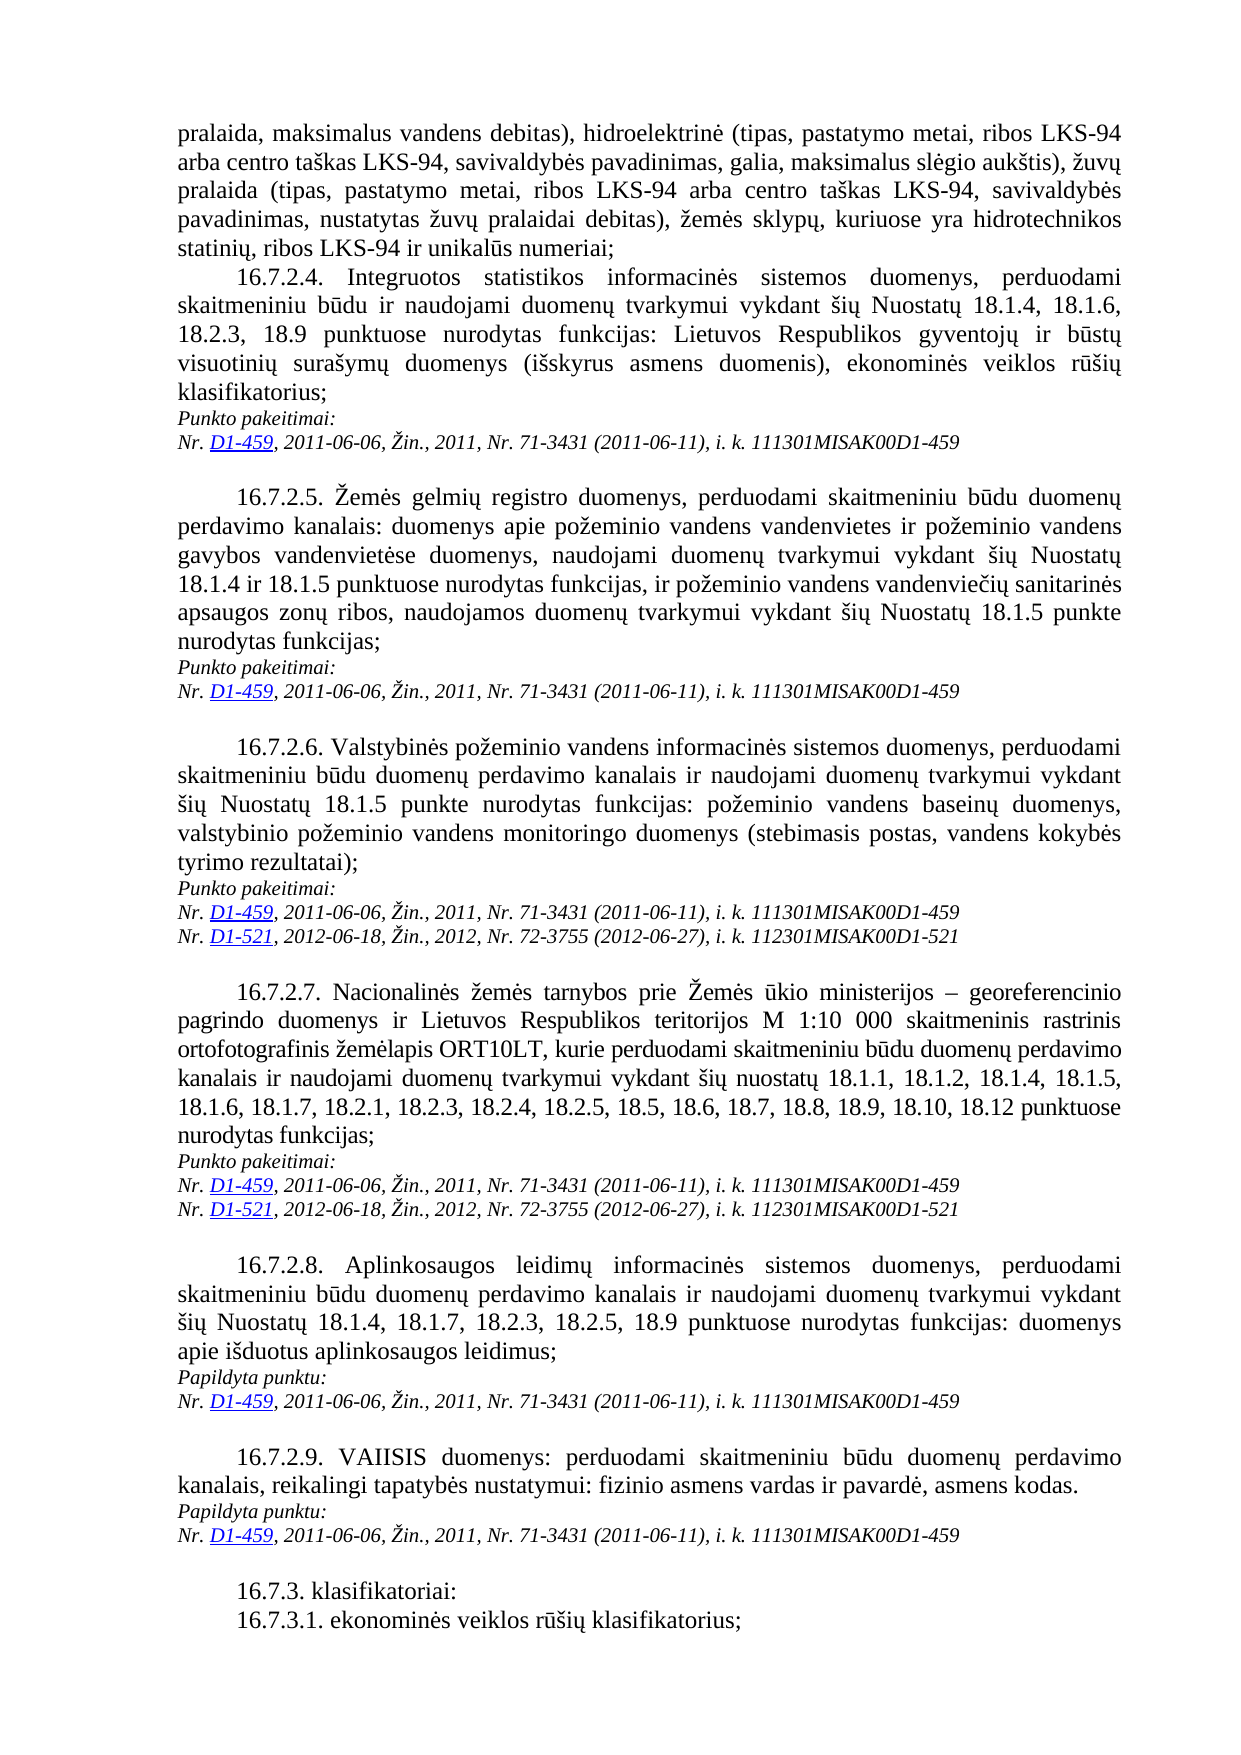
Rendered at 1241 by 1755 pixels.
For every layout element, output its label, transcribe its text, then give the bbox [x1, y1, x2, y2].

text Nr. D1-459, 2011-06-06, Žin., 2011, Nr. 71-3431 (2011-06-11), i. k. 111301MISAK00D1-459 [177, 1523, 1122, 1547]
text Punkto pakeitimai: [177, 655, 1122, 679]
text 16.7.2.8. Aplinkosaugos leidimų informacinės sistemos duomenys, perduodami skaitmeniniu būdu duomenų perdavimo kanalais ir naudojami duomenų tvarkymui vykdant šių Nuostatų 18.1.4, 18.1.7, 18.2.3, 18.2.5, 18.9 punktuose nurodytas funkcijas: duomenys apie išduotus aplinkosaugos leidimus; [177, 1250, 1122, 1365]
text Punkto pakeitimai: [177, 1149, 1122, 1173]
text Punkto pakeitimai: [177, 876, 1122, 900]
text Papildyta punktu: [177, 1365, 1122, 1389]
text Nr. D1-459, 2011-06-06, Žin., 2011, Nr. 71-3431 (2011-06-11), i. k. 111301MISAK00D1-459 [177, 1173, 1122, 1197]
text 16.7.2.6. Valstybinės požeminio vandens informacinės sistemos duomenys, perduodami skaitmeniniu būdu duomenų perdavimo kanalais ir naudojami duomenų tvarkymui vykdant šių Nuostatų 18.1.5 punkte nurodytas funkcijas: požeminio vandens baseinų duomenys, valstybinio požeminio vandens monitoringo duomenys (stebimasis postas, vandens kokybės tyrimo rezultatai); [177, 732, 1122, 876]
text 16.7.3.1. ekonominės veiklos rūšių klasifikatorius; [177, 1605, 1122, 1634]
text Nr. D1-521, 2012-06-18, Žin., 2012, Nr. 72-3755 (2012-06-27), i. k. 112301MISAK00D1-521 [177, 1197, 1122, 1221]
text Nr. D1-521, 2012-06-18, Žin., 2012, Nr. 72-3755 (2012-06-27), i. k. 112301MISAK00D1-521 [177, 924, 1122, 948]
text Punkto pakeitimai: [177, 406, 1122, 430]
text Nr. D1-459, 2011-06-06, Žin., 2011, Nr. 71-3431 (2011-06-11), i. k. 111301MISAK00D1-459 [177, 430, 1122, 454]
text Nr. D1-459, 2011-06-06, Žin., 2011, Nr. 71-3431 (2011-06-11), i. k. 111301MISAK00D1-459 [177, 1389, 1122, 1413]
text 16.7.2.5. Žemės gelmių registro duomenys, perduodami skaitmeniniu būdu duomenų perdavimo kanalais: duomenys apie požeminio vandens vandenvietes ir požeminio vandens gavybos vandenvietėse duomenys, naudojami duomenų tvarkymui vykdant šių Nuostatų 18.1.4 ir 18.1.5 punktuose nurodytas funkcijas, ir požeminio vandens vandenviečių sanitarinės apsaugos zonų ribos, naudojamos duomenų tvarkymui vykdant šių Nuostatų 18.1.5 punkte nurodytas funkcijas; [177, 482, 1122, 655]
text 16.7.2.4. Integruotos statistikos informacinės sistemos duomenys, perduodami skaitmeniniu būdu ir naudojami duomenų tvarkymui vykdant šių Nuostatų 18.1.4, 18.1.6, 18.2.3, 18.9 punktuose nurodytas funkcijas: Lietuvos Respublikos gyventojų ir būstų visuotinių surašymų duomenys (išskyrus asmens duomenis), ekonominės veiklos rūšių klasifikatorius; [177, 262, 1122, 406]
text 16.7.2.7. Nacionalinės žemės tarnybos prie Žemės ūkio ministerijos – georeferencinio pagrindo duomenys ir Lietuvos Respublikos teritorijos M 1:10 000 skaitmeninis rastrinis ortofotografinis žemėlapis ORT10LT, kurie perduodami skaitmeniniu būdu duomenų perdavimo kanalais ir naudojami duomenų tvarkymui vykdant šių nuostatų 18.1.1, 18.1.2, 18.1.4, 18.1.5, 18.1.6, 18.1.7, 18.2.1, 18.2.3, 18.2.4, 18.2.5, 18.5, 18.6, 18.7, 18.8, 18.9, 18.10, 18.12 punktuose nurodytas funkcijas; [177, 977, 1122, 1149]
text 16.7.3. klasifikatoriai: [177, 1576, 1122, 1605]
text 16.7.2.9. VAIISIS duomenys: perduodami skaitmeniniu būdu duomenų perdavimo kanalais, reikalingi tapatybės nustatymui: fizinio asmens vardas ir pavardė, asmens kodas. [177, 1442, 1122, 1499]
text Papildyta punktu: [177, 1499, 1122, 1523]
text pralaida, maksimalus vandens debitas), hidroelektrinė (tipas, pastatymo metai, ribos LKS-94 arba centro taškas LKS-94, savivaldybės pavadinimas, galia, maksimalus slėgio aukštis), žuvų pralaida (tipas, pastatymo metai, ribos LKS-94 arba centro taškas LKS-94, savivaldybės pavadinimas, nustatytas žuvų pralaidai debitas), žemės sklypų, kuriuose yra hidrotechnikos statinių, ribos LKS-94 ir unikalūs numeriai; [177, 118, 1122, 262]
text Nr. D1-459, 2011-06-06, Žin., 2011, Nr. 71-3431 (2011-06-11), i. k. 111301MISAK00D1-459 [177, 679, 1122, 703]
text Nr. D1-459, 2011-06-06, Žin., 2011, Nr. 71-3431 (2011-06-11), i. k. 111301MISAK00D1-459 [177, 900, 1122, 924]
